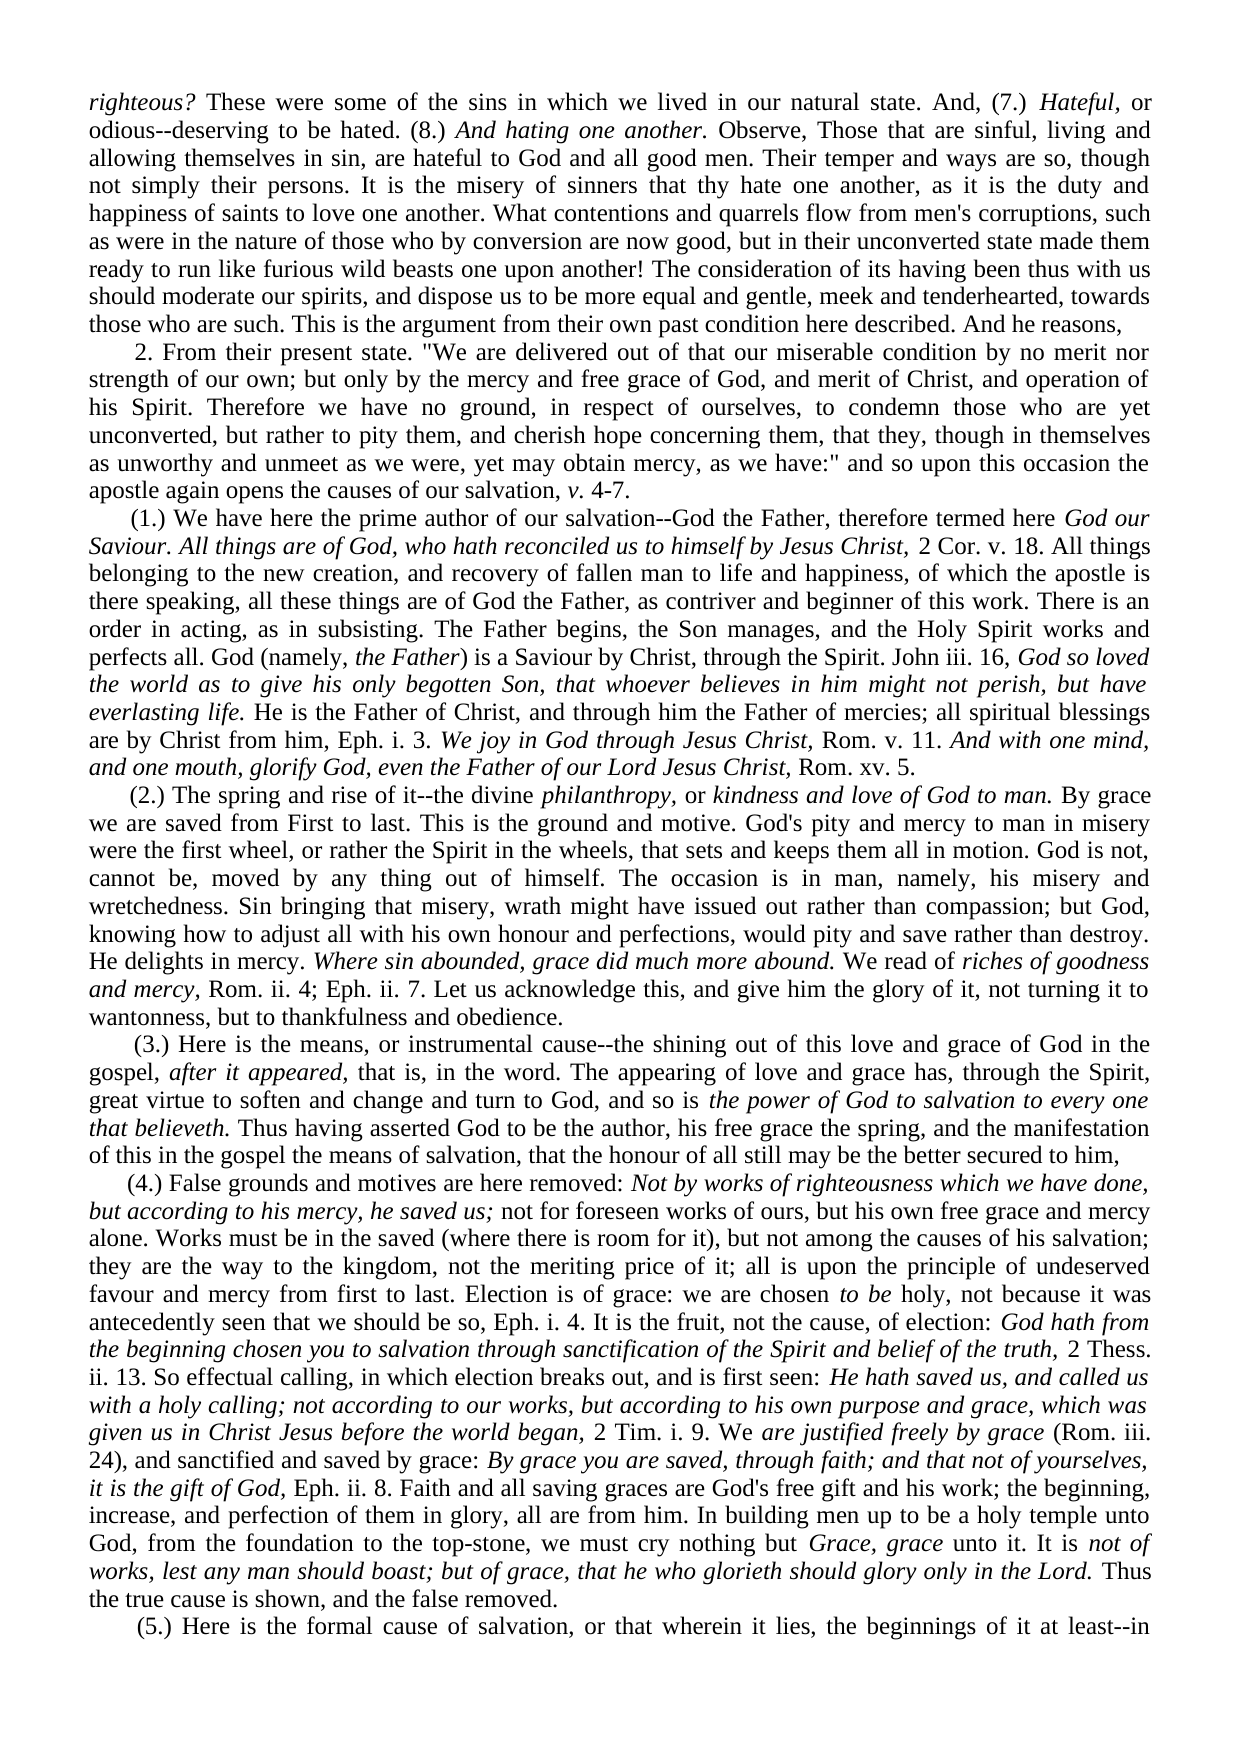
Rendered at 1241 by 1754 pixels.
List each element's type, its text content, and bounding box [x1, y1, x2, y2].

text (2.) The spring and rise of it--the divine philanthropy, or kindness and love of God to man. By grace we are saved from First to last. This is the ground and motive. God's pity and mercy to man in misery were the first wheel, or rather the Spirit in the wheels, that sets and keeps them all in motion. God is not, cannot be, moved by any thing out of himself. The occasion is in man, namely, his misery and wretchedness. Sin bringing that misery, wrath might have issued out rather than compassion; but God, knowing how to adjust all with his own honour and perfections, would pity and save rather than destroy. He delights in mercy. Where sin abounded, grace did much more abound. We read of riches of goodness and mercy, Rom. ii. 4; Eph. ii. 7. Let us acknowledge this, and give him the glory of it, not turning it to wantonness, but to thankfulness and obedience. [88, 781, 1152, 1031]
text (5.) Here is the formal cause of salvation, or that wherein it lies, the beginnings of it at least--in [88, 1612, 1152, 1640]
text righteous? These were some of the sins in which we lived in our natural state. And, (7.) Hateful, or odious--deserving to be hated. (8.) And hating one another. Observe, Those that are sinful, living and allowing themselves in sin, are hateful to God and all good men. Their temper and ways are so, though not simply their persons. It is the misery of sinners that thy hate one another, as it is the duty and happiness of saints to love one another. What contentions and quarrels flow from men's corruptions, such as were in the nature of those who by conversion are now good, but in their unconverted state made them ready to run like furious wild beasts one upon another! The consideration of its having been thus with us should moderate our spirits, and dispose us to be more equal and gentle, meek and tenderhearted, towards those who are such. This is the argument from their own past condition here described. And he reasons, [88, 88, 1152, 338]
text 2. From their present state. "We are delivered out of that our miserable condition by no merit nor strength of our own; but only by the mercy and free grace of God, and merit of Christ, and operation of his Spirit. Therefore we have no ground, in respect of ourselves, to condemn those who are yet unconverted, but rather to pity them, and cherish hope concerning them, that they, though in themselves as unworthy and unmeet as we were, yet may obtain mercy, as we have:" and so upon this occasion the apostle again opens the causes of our salvation, v. 4-7. [88, 338, 1152, 504]
text (3.) Here is the means, or instrumental cause--the shining out of this love and grace of God in the gospel, after it appeared, that is, in the word. The appearing of love and grace has, through the Spirit, great virtue to soften and change and turn to God, and so is the power of God to salvation to every one that believeth. Thus having asserted God to be the author, his free grace the spring, and the manifestation of this in the gospel the means of salvation, that the honour of all still may be the better secured to him, [88, 1031, 1152, 1169]
text (1.) We have here the prime author of our salvation--God the Father, therefore termed here God our Saviour. All things are of God, who hath reconciled us to himself by Jesus Christ, 2 Cor. v. 18. All things belonging to the new creation, and recovery of fallen man to life and happiness, of which the apostle is there speaking, all these things are of God the Father, as contriver and beginner of this work. There is an order in acting, as in subsisting. The Father begins, the Son manages, and the Holy Spirit works and perfects all. God (namely, the Father) is a Saviour by Christ, through the Spirit. John iii. 16, God so loved the world as to give his only begotten Son, that whoever believes in him might not perish, but have everlasting life. He is the Father of Christ, and through him the Father of mercies; all spiritual blessings are by Christ from him, Eph. i. 3. We joy in God through Jesus Christ, Rom. v. 11. And with one mind, and one mouth, glorify God, even the Father of our Lord Jesus Christ, Rom. xv. 5. [88, 504, 1152, 781]
text (4.) False grounds and motives are here removed: Not by works of righteousness which we have done, but according to his mercy, he saved us; not for foreseen works of ours, but his own free grace and mercy alone. Works must be in the saved (where there is room for it), but not among the causes of his salvation; they are the way to the kingdom, not the meriting price of it; all is upon the principle of undeserved favour and mercy from first to last. Election is of grace: we are chosen to be holy, not because it was antecedently seen that we should be so, Eph. i. 4. It is the fruit, not the cause, of election: God hath from the beginning chosen you to salvation through sanctification of the Spirit and belief of the truth, 2 Thess. ii. 13. So effectual calling, in which election breaks out, and is first seen: He hath saved us, and called us with a holy calling; not according to our works, but according to his own purpose and grace, which was given us in Christ Jesus before the world began, 2 Tim. i. 9. We are justified freely by grace (Rom. iii. 24), and sanctified and saved by grace: By grace you are saved, through faith; and that not of yourselves, it is the gift of God, Eph. ii. 8. Faith and all saving graces are God's free gift and his work; the beginning, increase, and perfection of them in glory, all are from him. In building men up to be a holy temple unto God, from the foundation to the top-stone, we must cry nothing but Grace, grace unto it. It is not of works, lest any man should boast; but of grace, that he who glorieth should glory only in the Lord. Thus the true cause is shown, and the false removed. [88, 1169, 1152, 1612]
